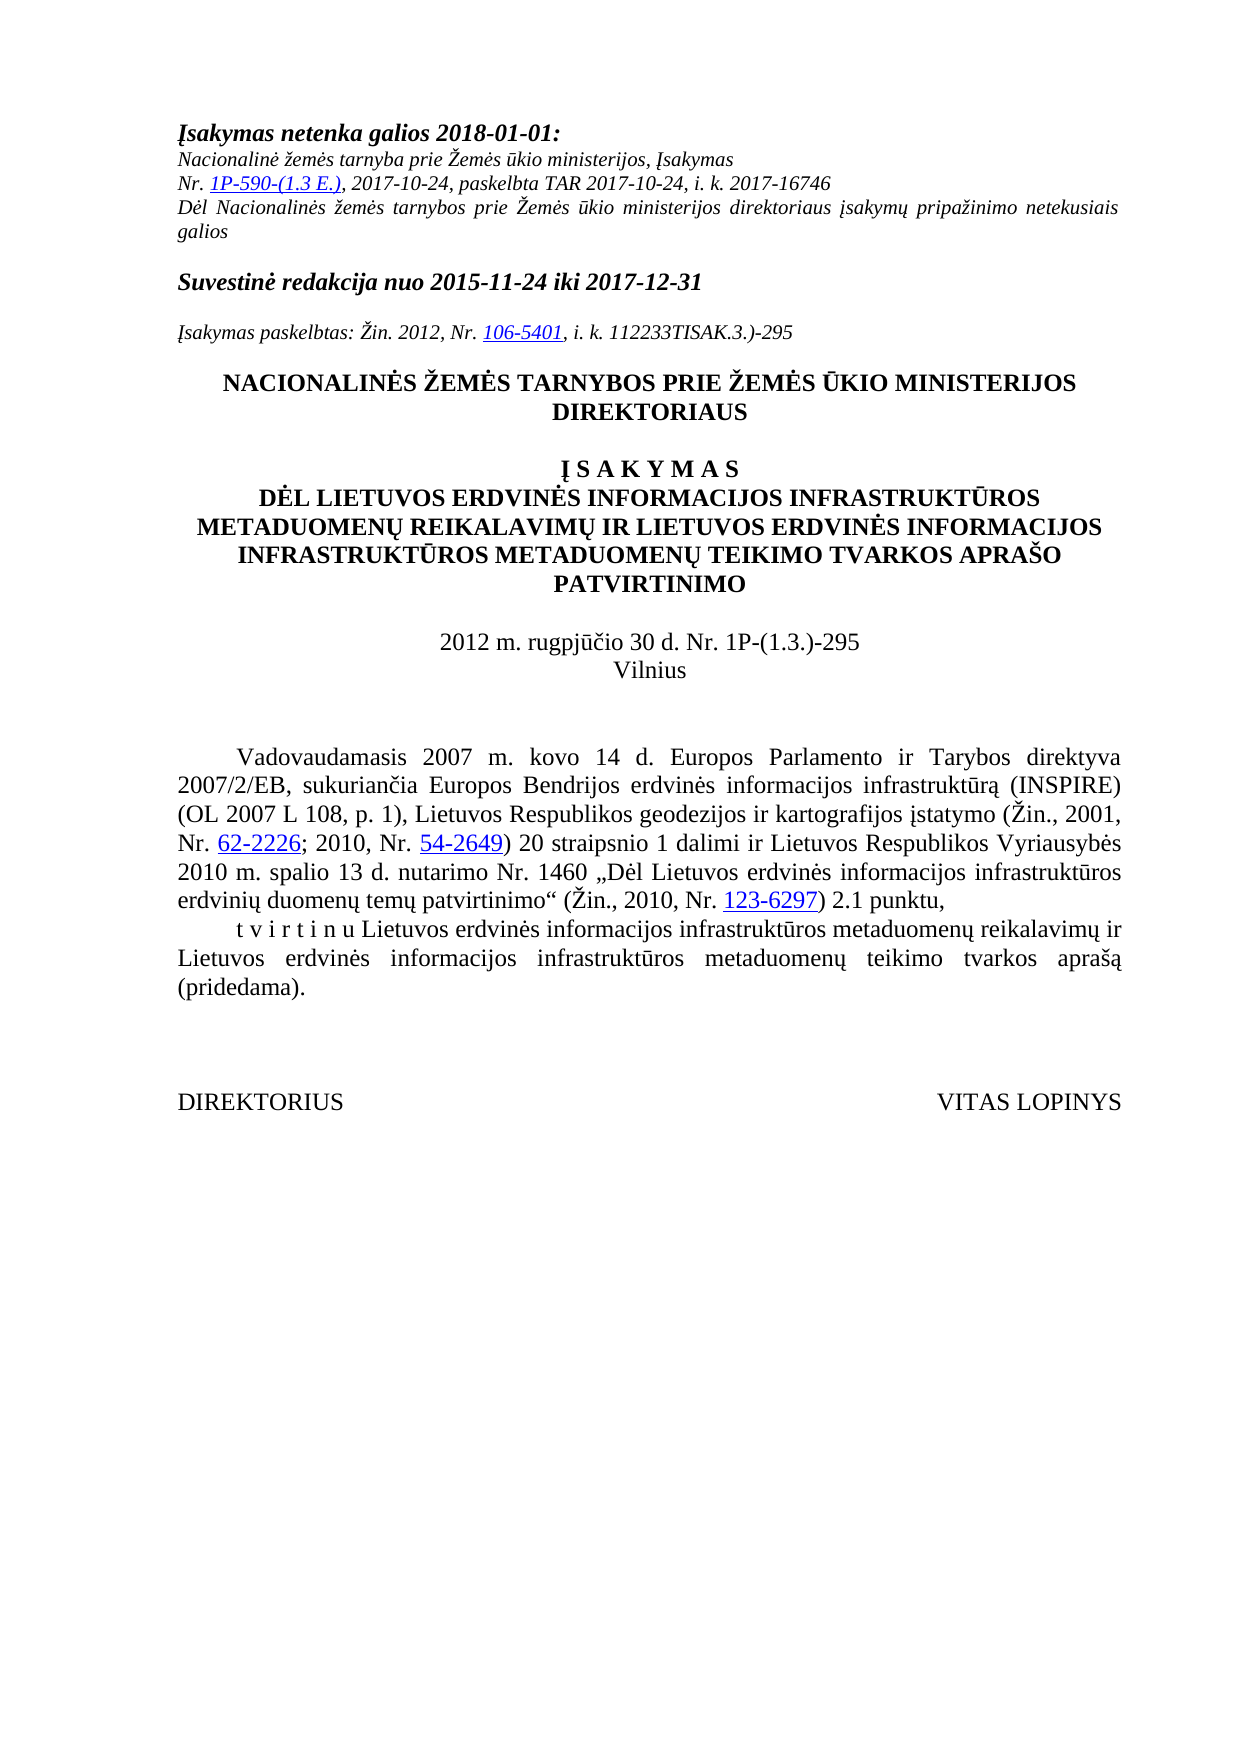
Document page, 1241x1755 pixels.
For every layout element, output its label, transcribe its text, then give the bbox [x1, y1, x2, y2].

text Direktorius Vitas Lopinys [177, 1087, 1122, 1116]
text Nr. 1P-590-(1.3 E.), 2017-10-24, paskelbta TAR 2017-10-24, i. k. 2017-16746 [177, 171, 1122, 195]
text DĖL LIETUVOS ERDVINĖS INFORMACIJOS INFRASTRUKTŪROS METADUOMENŲ REIKALAVIMŲ IR LIETUVOS ERDVINĖS INFORMACIJOS INFRASTRUKTŪROS METADUOMENŲ TEIKIMO TVARKOS APRAŠO PATVIRTINIMO [177, 483, 1122, 598]
text 2012 m. rugpjūčio 30 d. Nr. 1p-(1.3.)-295 [177, 627, 1122, 656]
text Nacionalinė žemės tarnyba prie Žemės ūkio ministerijos, Įsakymas [177, 147, 1122, 171]
text Įsakymas paskelbtas: Žin. 2012, Nr. 106-5401, i. k. 112233TISAK.3.)-295 [177, 320, 1122, 344]
text Vilnius [177, 656, 1122, 684]
text Dėl Nacionalinės žemės tarnybos prie Žemės ūkio ministerijos direktoriaus įsakymų pripažinimo netekusiais galios [177, 195, 1122, 243]
text t v i r t i n u Lietuvos erdvinės informacijos infrastruktūros metaduomenų reikalavimų ir Lietuvos erdvinės informacijos infrastruktūros metaduomenų teikimo tvarkos aprašą (pridedama). [177, 914, 1122, 1001]
text Suvestinė redakcija nuo 2015-11-24 iki 2017-12-31 [177, 267, 1122, 296]
text Vadovaudamasis 2007 m. kovo 14 d. Europos Parlamento ir Tarybos direktyva 2007/2/EB, sukuriančia Europos Bendrijos erdvinės informacijos infrastruktūrą (INSPIRE) (OL 2007 L 108, p. 1), Lietuvos Respublikos geodezijos ir kartografijos įstatymo (Žin., 2001, Nr. 62-2226; 2010, Nr. 54-2649) 20 straipsnio 1 dalimi ir Lietuvos Respublikos Vyriausybės 2010 m. spalio 13 d. nutarimo Nr. 1460 „Dėl Lietuvos erdvinės informacijos infrastruktūros erdvinių duomenų temų patvirtinimo“ (Žin., 2010, Nr. 123-6297) 2.1 punktu, [177, 742, 1122, 914]
text Įsakymas netenka galios 2018-01-01: [177, 118, 1122, 147]
text Į S A K Y M A S [177, 454, 1122, 483]
text Nacionalinės žemės tarnybos PRIE žemės ūkio ministerijos direktoriAus [177, 368, 1122, 426]
